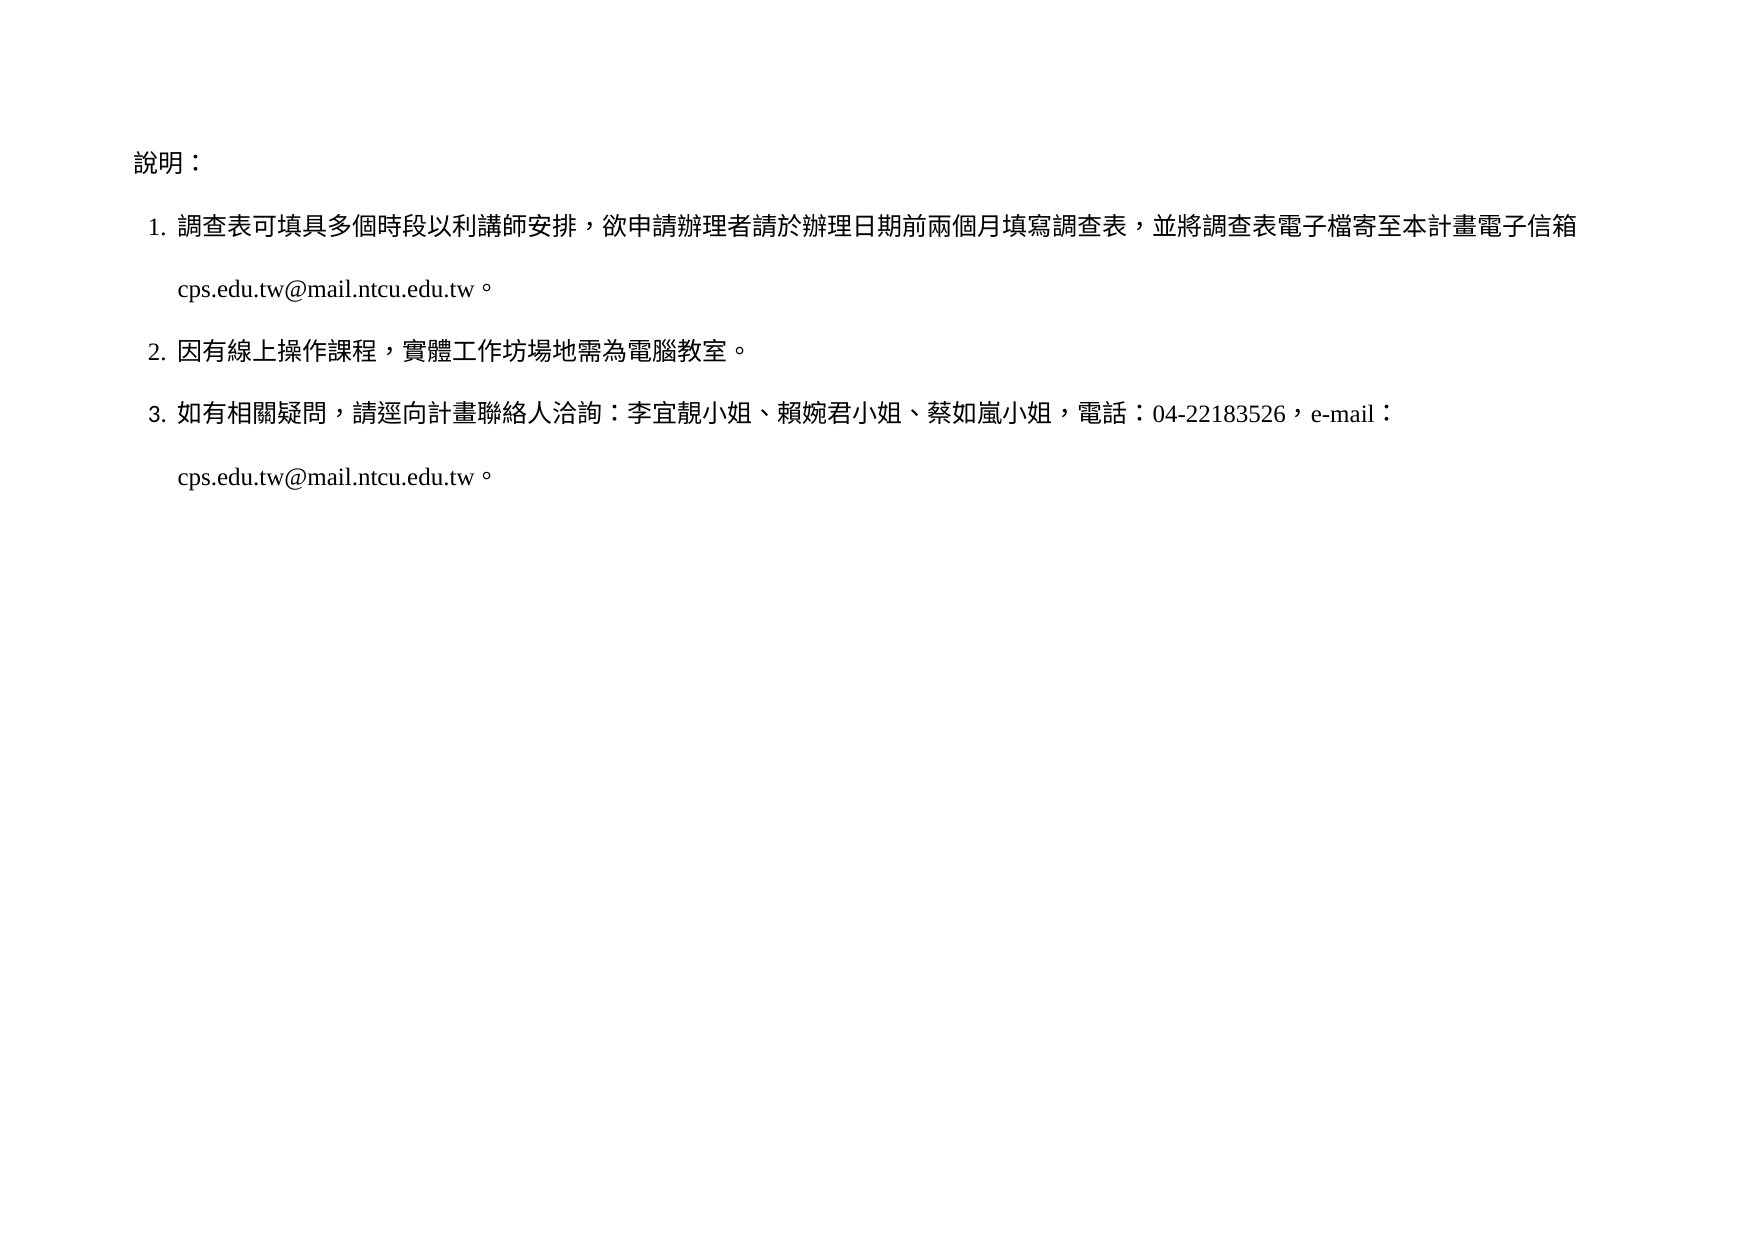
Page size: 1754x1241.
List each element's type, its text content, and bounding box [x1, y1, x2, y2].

list 如有相關疑問，請逕向計畫聯絡人洽詢：李宜靚小姐、賴婉君小姐、蔡如嵐小姐，電話：04-22183526，e-mail：cps.edu.tw@mail.ntcu.edu.tw。 [148, 370, 1636, 495]
list 因有線上操作課程，實體工作坊場地需為電腦教室。 [148, 308, 1636, 370]
text 說明： [118, 120, 1636, 183]
list 調查表可填具多個時段以利講師安排，欲申請辦理者請於辦理日期前兩個月填寫調查表，並將調查表電子檔寄至本計畫電子信箱cps.edu.tw@mail.ntcu.edu.tw。 [148, 183, 1636, 308]
